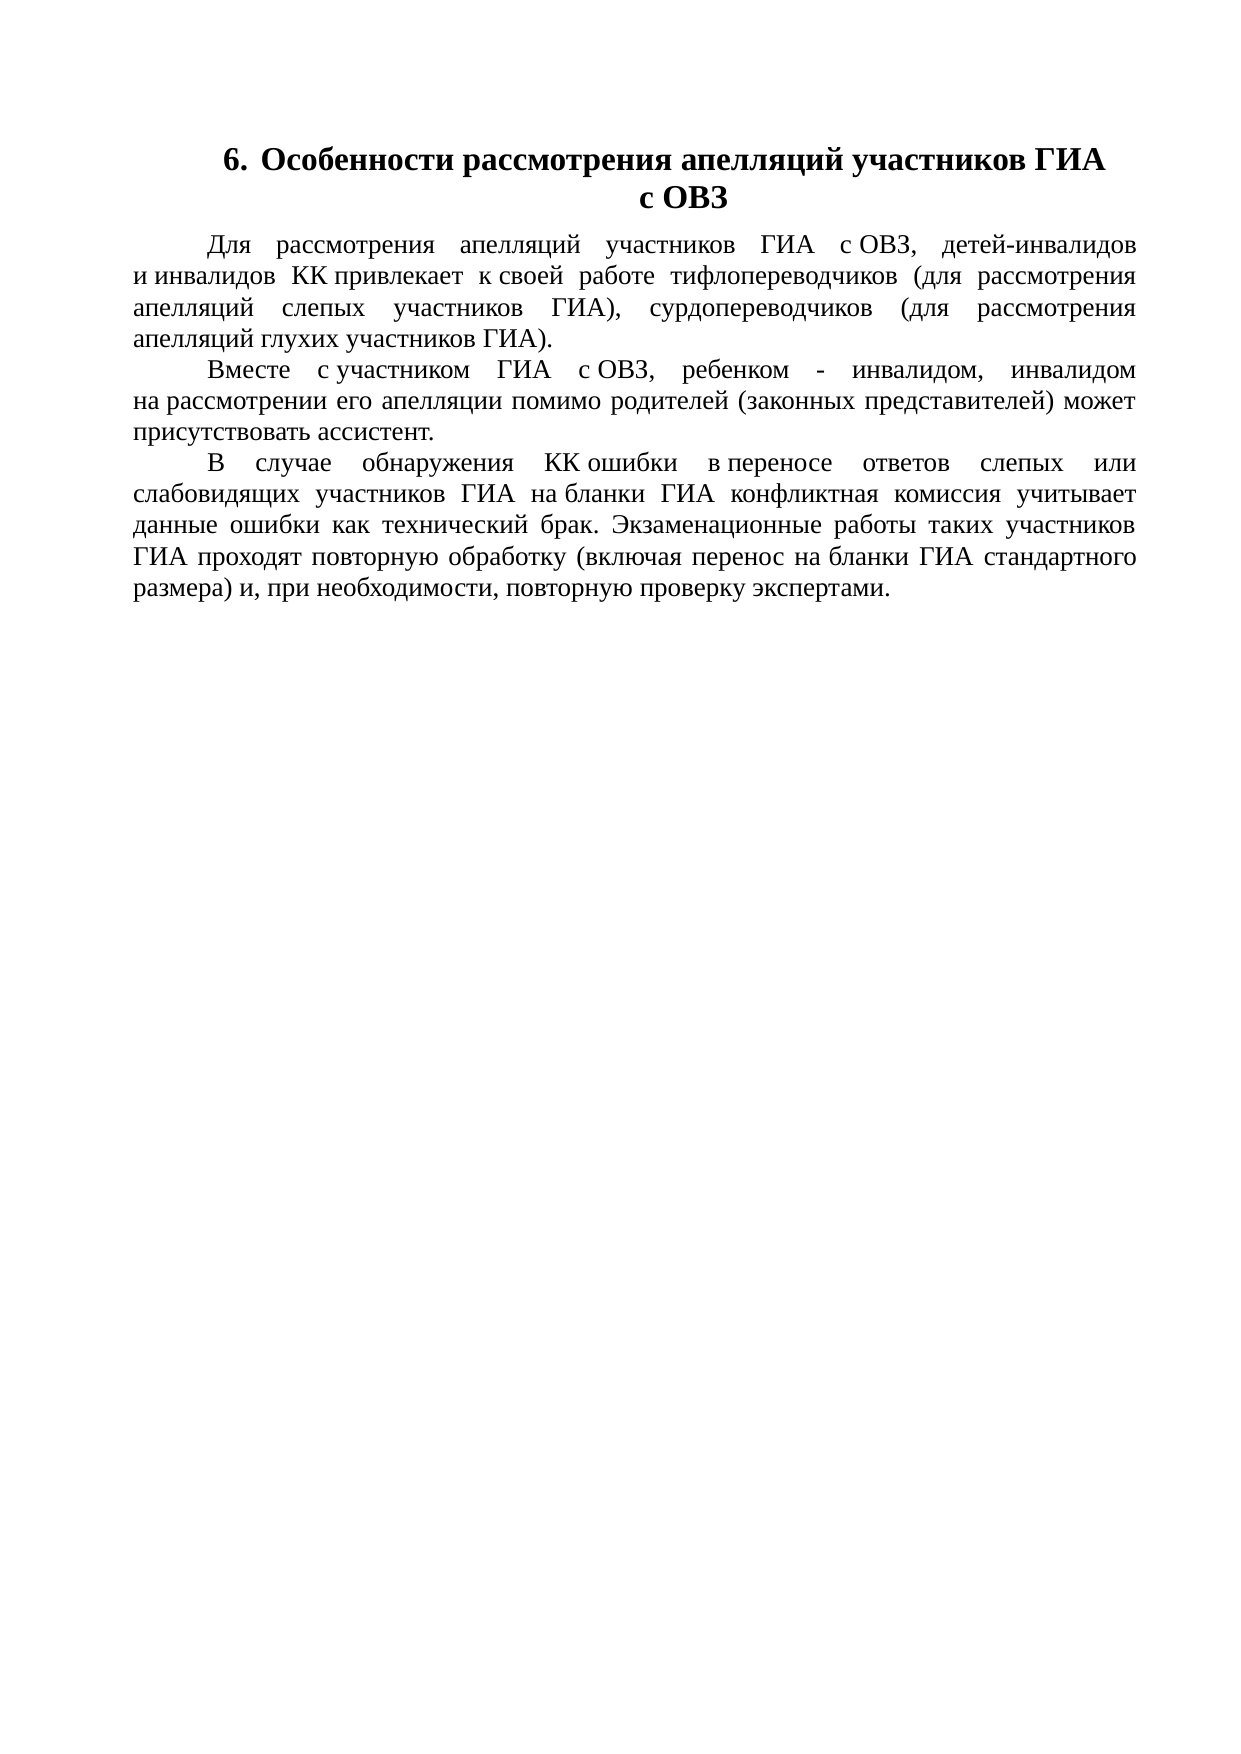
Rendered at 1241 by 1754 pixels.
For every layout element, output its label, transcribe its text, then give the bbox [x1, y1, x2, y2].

text В случае обнаружения КК ошибки в переносе ответов слепых или слабовидящих участников ГИА на бланки ГИА конфликтная комиссия учитывает данные ошибки как технический брак. Экзаменационные работы таких участников ГИА проходят повторную обработку (включая перенос на бланки ГИА стандартного размера) и, при необходимости, повторную проверку экспертами. [133, 446, 1137, 602]
text Вместе с участником ГИА с ОВЗ, ребенком - инвалидом, инвалидом на рассмотрении его апелляции помимо родителей (законных представителей) может присутствовать ассистент. [133, 353, 1137, 446]
text Для рассмотрения апелляций участников ГИА с ОВЗ, детей-инвалидов и инвалидов КК привлекает к своей работе тифлопереводчиков (для рассмотрения апелляций слепых участников ГИА), сурдопереводчиков (для рассмотрения апелляций глухих участников ГИА). [133, 228, 1137, 353]
subtitle Особенности рассмотрения апелляций участников ГИА с ОВЗ [192, 139, 1137, 216]
